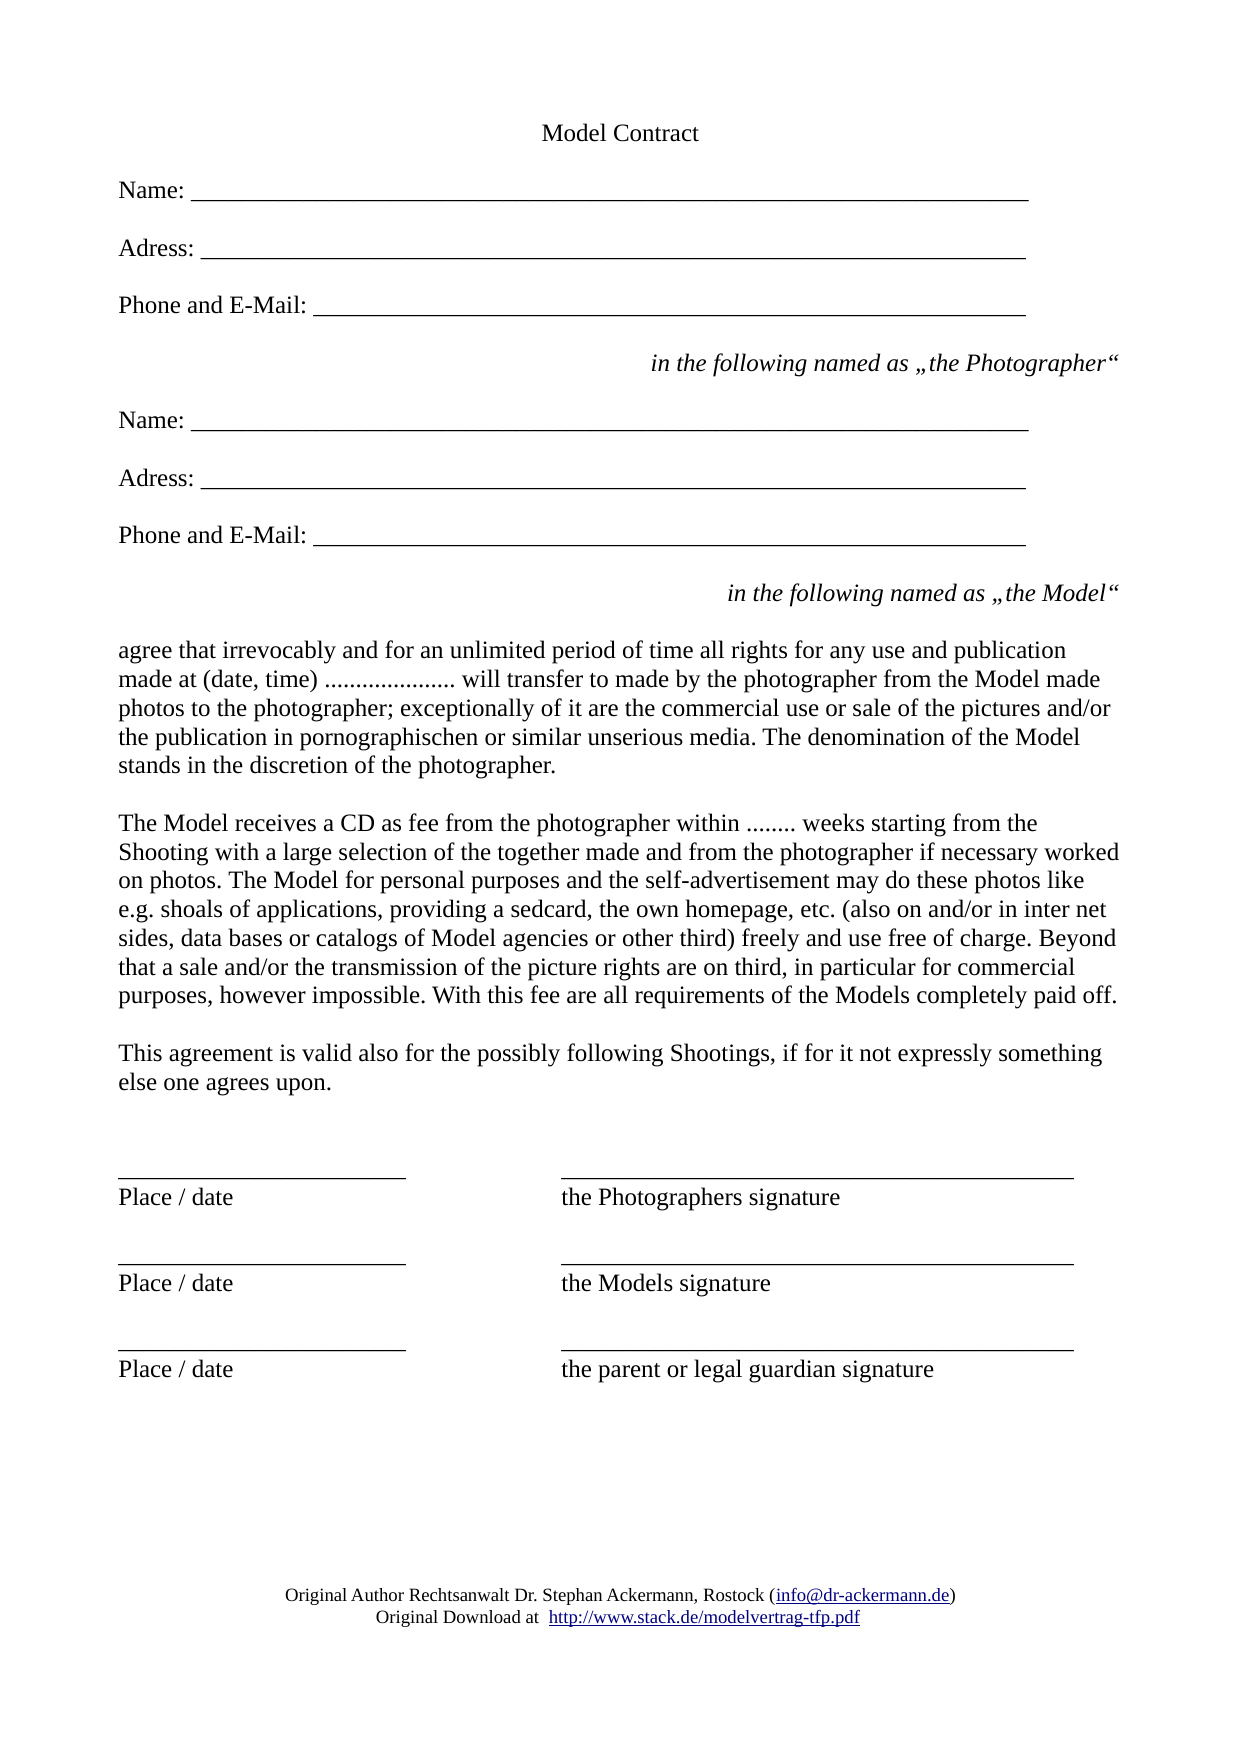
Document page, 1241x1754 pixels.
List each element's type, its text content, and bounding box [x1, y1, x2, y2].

text The Model receives a CD as fee from the photographer within ........ weeks starting from the Shooting with a large selection of the together made and from the photographer if necessary worked on photos. The Model for personal purposes and the self-advertisement may do these photos like e.g. shoals of applications, providing a sedcard, the own homepage, etc. (also on and/or in inter net sides, data bases or catalogs of Model agencies or other third) freely and use free of charge. Beyond that a sale and/or the transmission of the picture rights are on third, in particular for commercial purposes, however impossible. With this fee are all requirements of the Models completely paid off. [118, 808, 1122, 1009]
text _______________________ _________________________________________ [118, 1239, 1122, 1268]
text in the following named as „the Photographer“ [118, 348, 1122, 377]
text This agreement is valid also for the possibly following Shootings, if for it not expressly something else one agrees upon. [118, 1038, 1122, 1096]
text Adress: __________________________________________________________________ [118, 233, 1122, 262]
text Place / date the Models signature [118, 1268, 1122, 1297]
text _______________________ _________________________________________ [118, 1153, 1122, 1182]
text Phone and E-Mail: _________________________________________________________ [118, 521, 1122, 549]
text Name: ___________________________________________________________________ [118, 176, 1122, 204]
text Model Contract [118, 118, 1122, 147]
text Original Download at http://www.stack.de/modelvertrag-tfp.pdf [118, 1606, 1122, 1627]
text _______________________ _________________________________________ [118, 1326, 1122, 1354]
text Place / date the parent or legal guardian signature [118, 1354, 1122, 1383]
text agree that irrevocably and for an unlimited period of time all rights for any use and publication made at (date, time) ..................... will transfer to made by the photographer from the Model made photos to the photographer; exceptionally of it are the commercial use or sale of the pictures and/or the publication in pornographischen or similar unserious media. The denomination of the Model stands in the discretion of the photographer. [118, 636, 1122, 779]
text Phone and E-Mail: _________________________________________________________ [118, 291, 1122, 319]
text Original Author Rechtsanwalt Dr. Stephan Ackermann, Rostock (info@dr-ackermann.de) [118, 1584, 1122, 1606]
text Name: ___________________________________________________________________ [118, 406, 1122, 434]
text Adress: __________________________________________________________________ [118, 463, 1122, 492]
text Place / date the Photographers signature [118, 1182, 1122, 1211]
text in the following named as „the Model“ [118, 578, 1122, 607]
